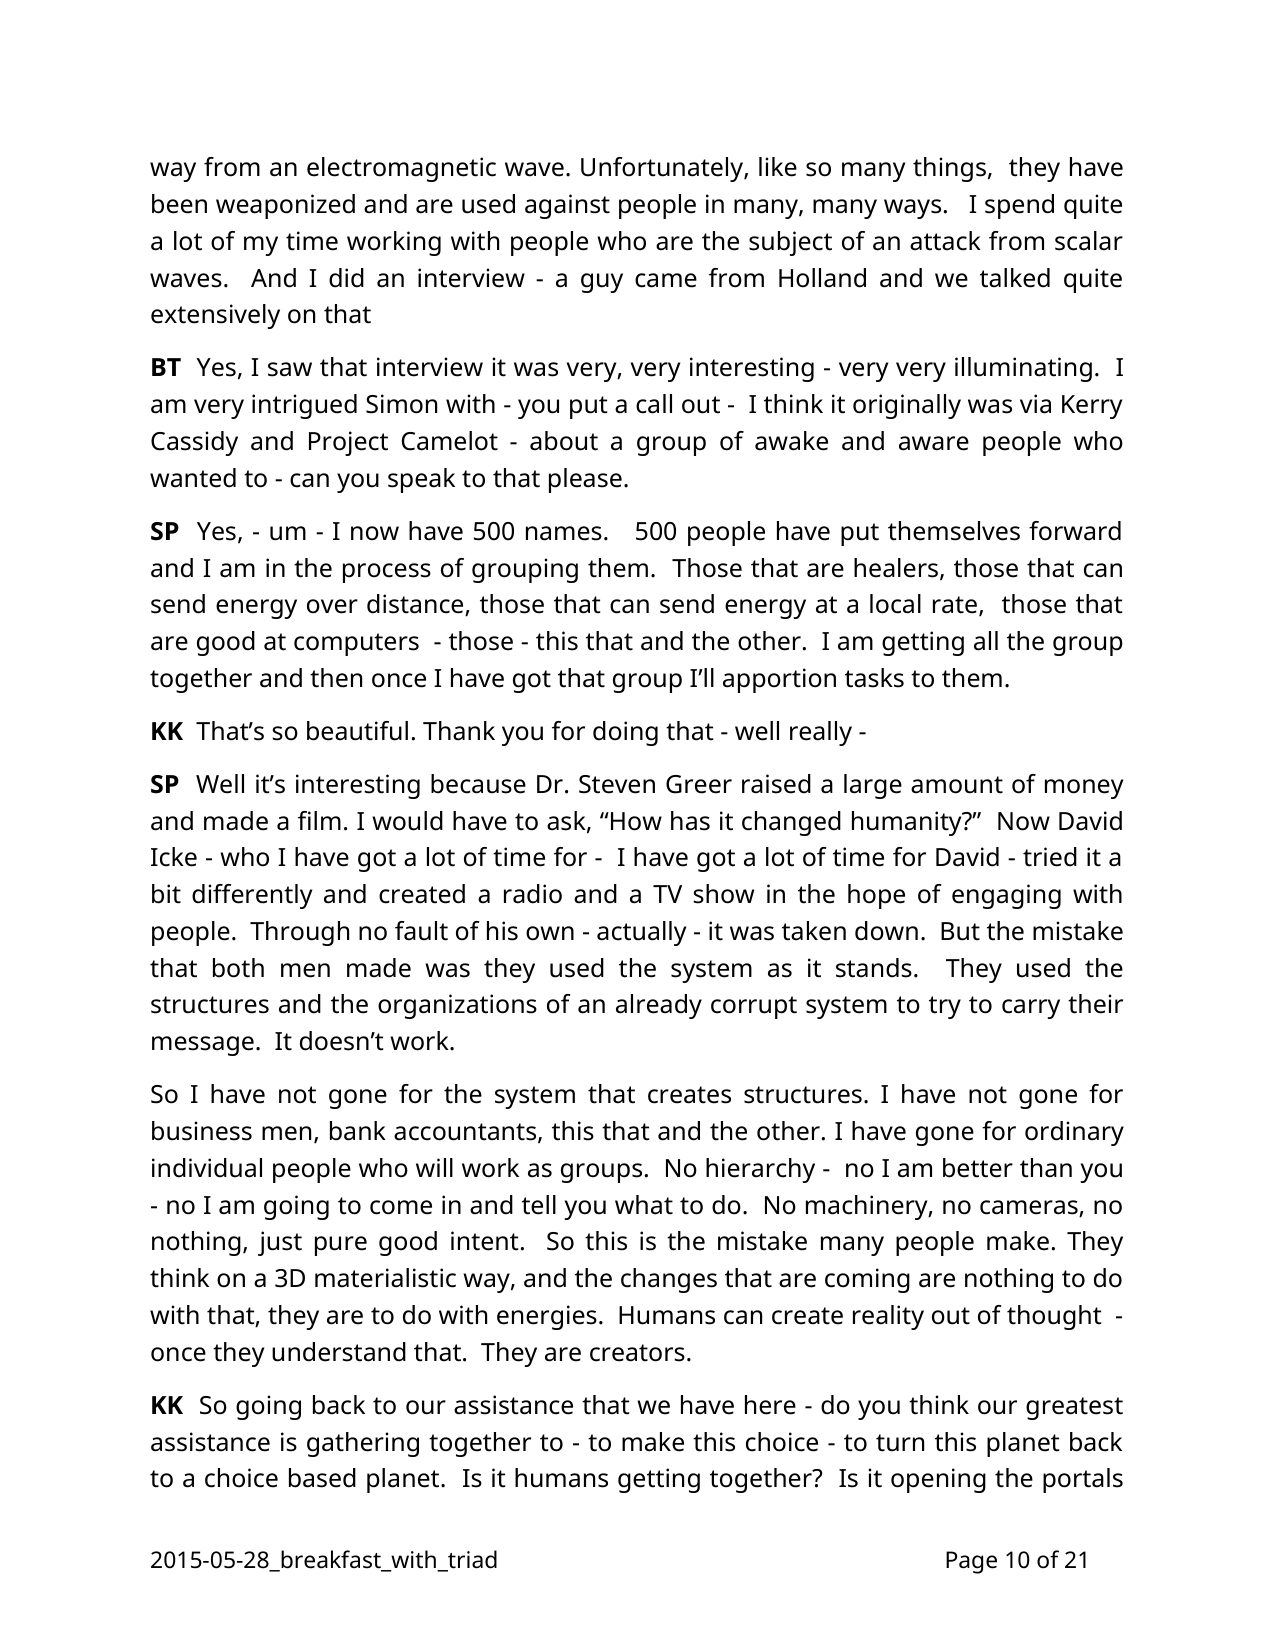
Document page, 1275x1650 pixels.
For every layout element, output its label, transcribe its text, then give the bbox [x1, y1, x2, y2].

text KK That’s so beautiful. Thank you for doing that - well really - [150, 713, 1125, 748]
text So I have not gone for the system that creates structures. I have not gone for business men, bank accountants, this that and the other. I have gone for ordinary individual people who will work as groups. No hierarchy - no I am better than you - no I am going to come in and tell you what to do. No machinery, no cameras, no nothing, just pure good intent. So this is the mistake many people make. They think on a 3D materialistic way, and the changes that are coming are nothing to do with that, they are to do with energies. Humans can create reality out of thought - once they understand that. They are creators. [150, 1077, 1125, 1368]
text SP Yes, - um - I now have 500 names. 500 people have put themselves forward and I am in the process of grouping them. Those that are healers, those that can send energy over distance, those that can send energy at a local rate, those that are good at computers - those - this that and the other. I am getting all the group together and then once I have got that group I’ll apportion tasks to them. [150, 513, 1125, 694]
text KK So going back to our assistance that we have here - do you think our greatest assistance is gathering together to - to make this choice - to turn this planet back to a choice based planet. Is it humans getting together? Is it opening the portals [150, 1387, 1125, 1495]
text way from an electromagnetic wave. Unfortunately, like so many things, they have been weaponized and are used against people in many, many ways. I spend quite a lot of my time working with people who are the subject of an attack from scalar waves. And I did an interview - a guy came from Holland and we talked quite extensively on that [150, 150, 1125, 331]
text SP Well it’s interesting because Dr. Steven Greer raised a large amount of money and made a film. I would have to ask, “How has it changed humanity?” Now David Icke - who I have got a lot of time for - I have got a lot of time for David - tried it a bit differently and created a radio and a TV show in the hope of engaging with people. Through no fault of his own - actually - it was taken down. But the mistake that both men made was they used the system as it stands. They used the structures and the organizations of an already corrupt system to try to carry their message. It doesn’t work. [150, 767, 1125, 1058]
text BT Yes, I saw that interview it was very, very interesting - very very illuminating. I am very intrigued Simon with - you put a call out - I think it originally was via Kerry Cassidy and Project Camelot - about a group of awake and aware people who wanted to - can you speak to that please. [150, 350, 1125, 494]
